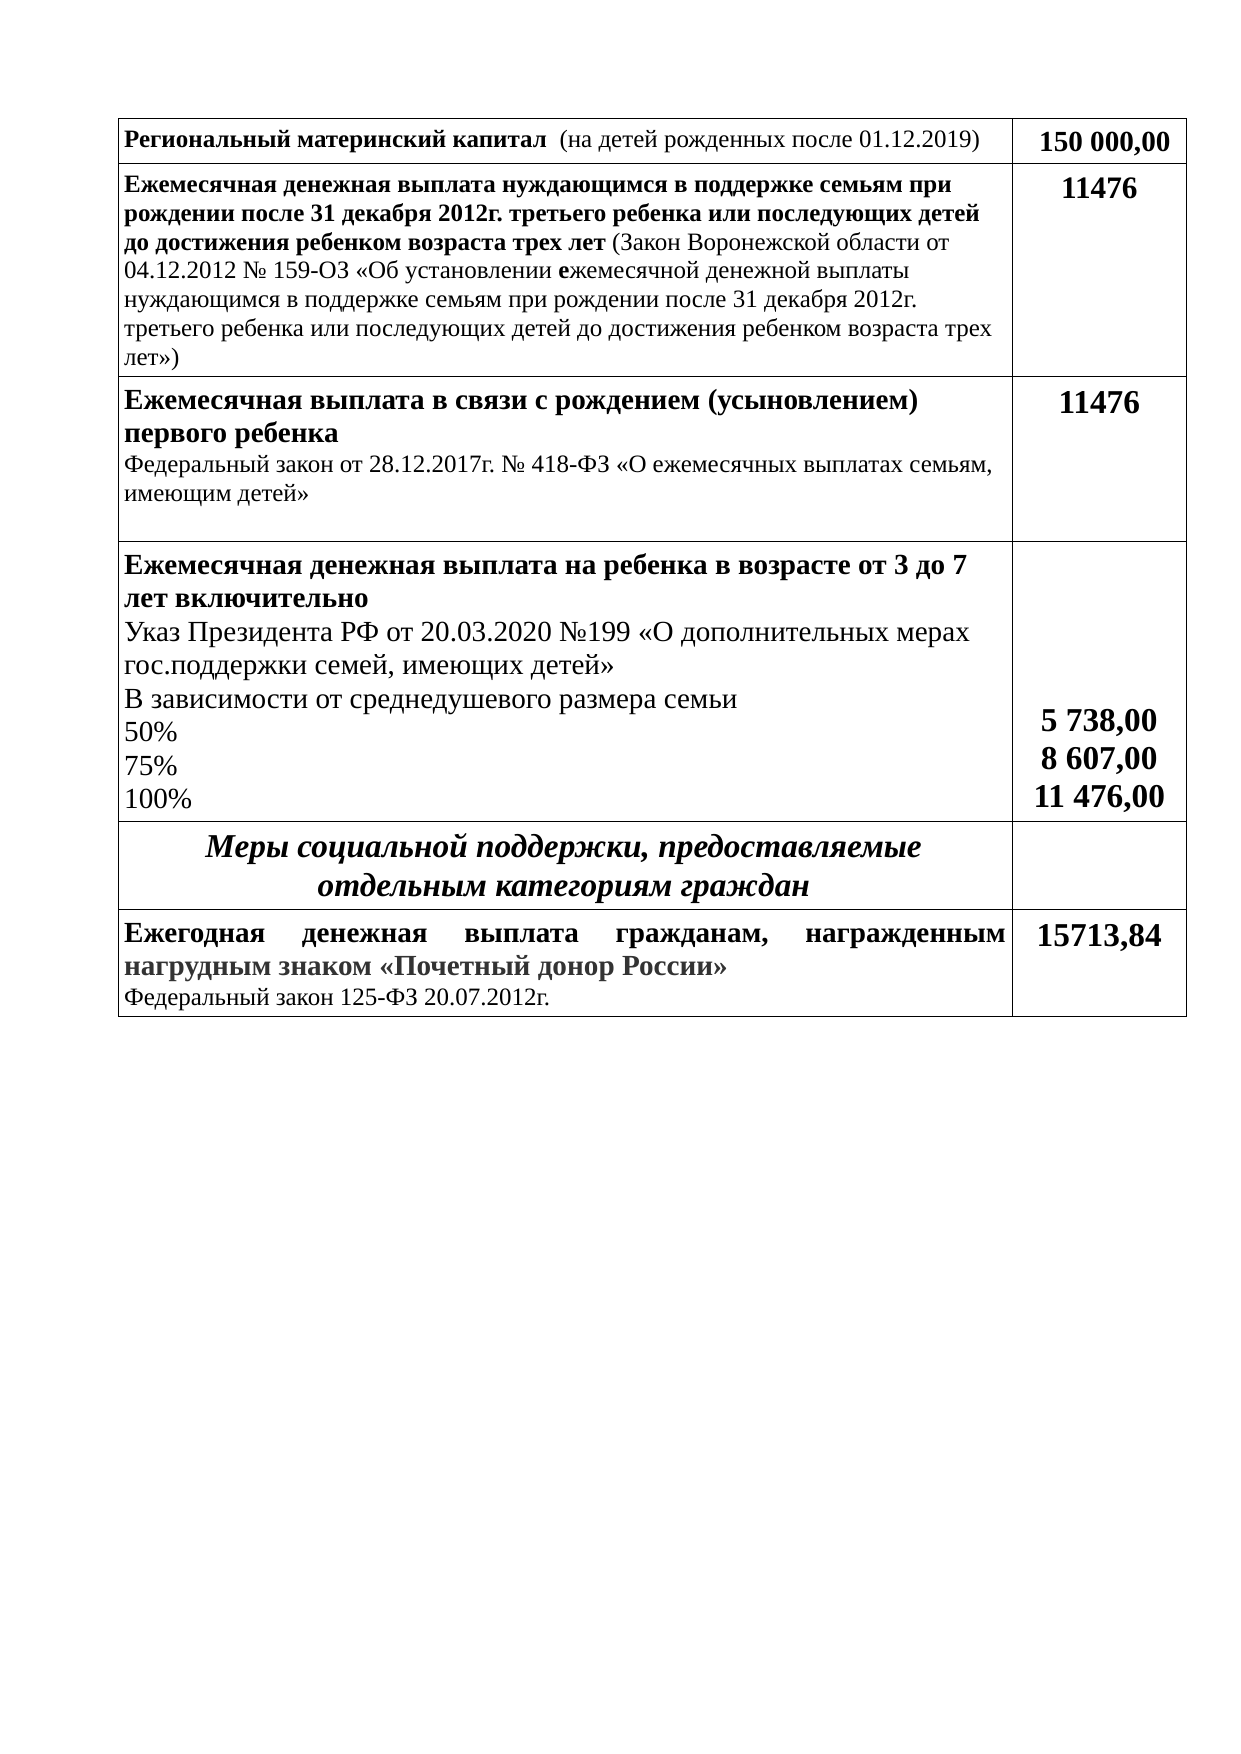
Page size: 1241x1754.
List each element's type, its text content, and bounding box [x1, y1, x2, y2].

table_cell [1013, 822, 1186, 909]
table_cell 150 000,00 [1013, 119, 1186, 163]
table_cell Ежемесячная денежная выплата нуждающимся в поддержке семьям при рождении после 31 декабря 2012г. третьего ребенка или последующих детей до достижения ребенком возраста трех лет (Закон Воронежской области от 04.12.2012 № 159-ОЗ «Об установлении ежемесячной денежной выплаты нуждающимся в поддержке семьям при рождении после 31 декабря 2012г. третьего ребенка или последующих детей до достижения ребенком возраста трех лет») [119, 164, 1012, 376]
table_cell Меры социальной поддержки, предоставляемые отдельным категориям граждан [119, 822, 1012, 909]
table_cell Региональный материнский капитал (на детей рожденных после 01.12.2019) [119, 119, 1012, 163]
table_cell Ежегодная денежная выплата гражданам, награжденным нагрудным знаком «Почетный донор России» Федеральный закон 125-ФЗ 20.07.2012г. [119, 910, 1012, 1016]
table_cell 5 738,00 8 607,00 11 476,00 [1013, 542, 1186, 821]
table_cell 11476 [1013, 164, 1186, 376]
table_cell 11476 [1013, 377, 1186, 541]
table_cell Ежемесячная выплата в связи с рождением (усыновлением) первого ребенка Федеральный закон от 28.12.2017г. № 418-ФЗ «О ежемесячных выплатах семьям, имеющим детей» [119, 377, 1012, 541]
table_cell 15713,84 [1013, 910, 1186, 1016]
table_cell Ежемесячная денежная выплата на ребенка в возрасте от 3 до 7 лет включительно Указ Президента РФ от 20.03.2020 №199 «О дополнительных мерах гос.поддержки семей, имеющих детей» В зависимости от среднедушевого размера семьи 50% 75% 100% [119, 542, 1012, 821]
